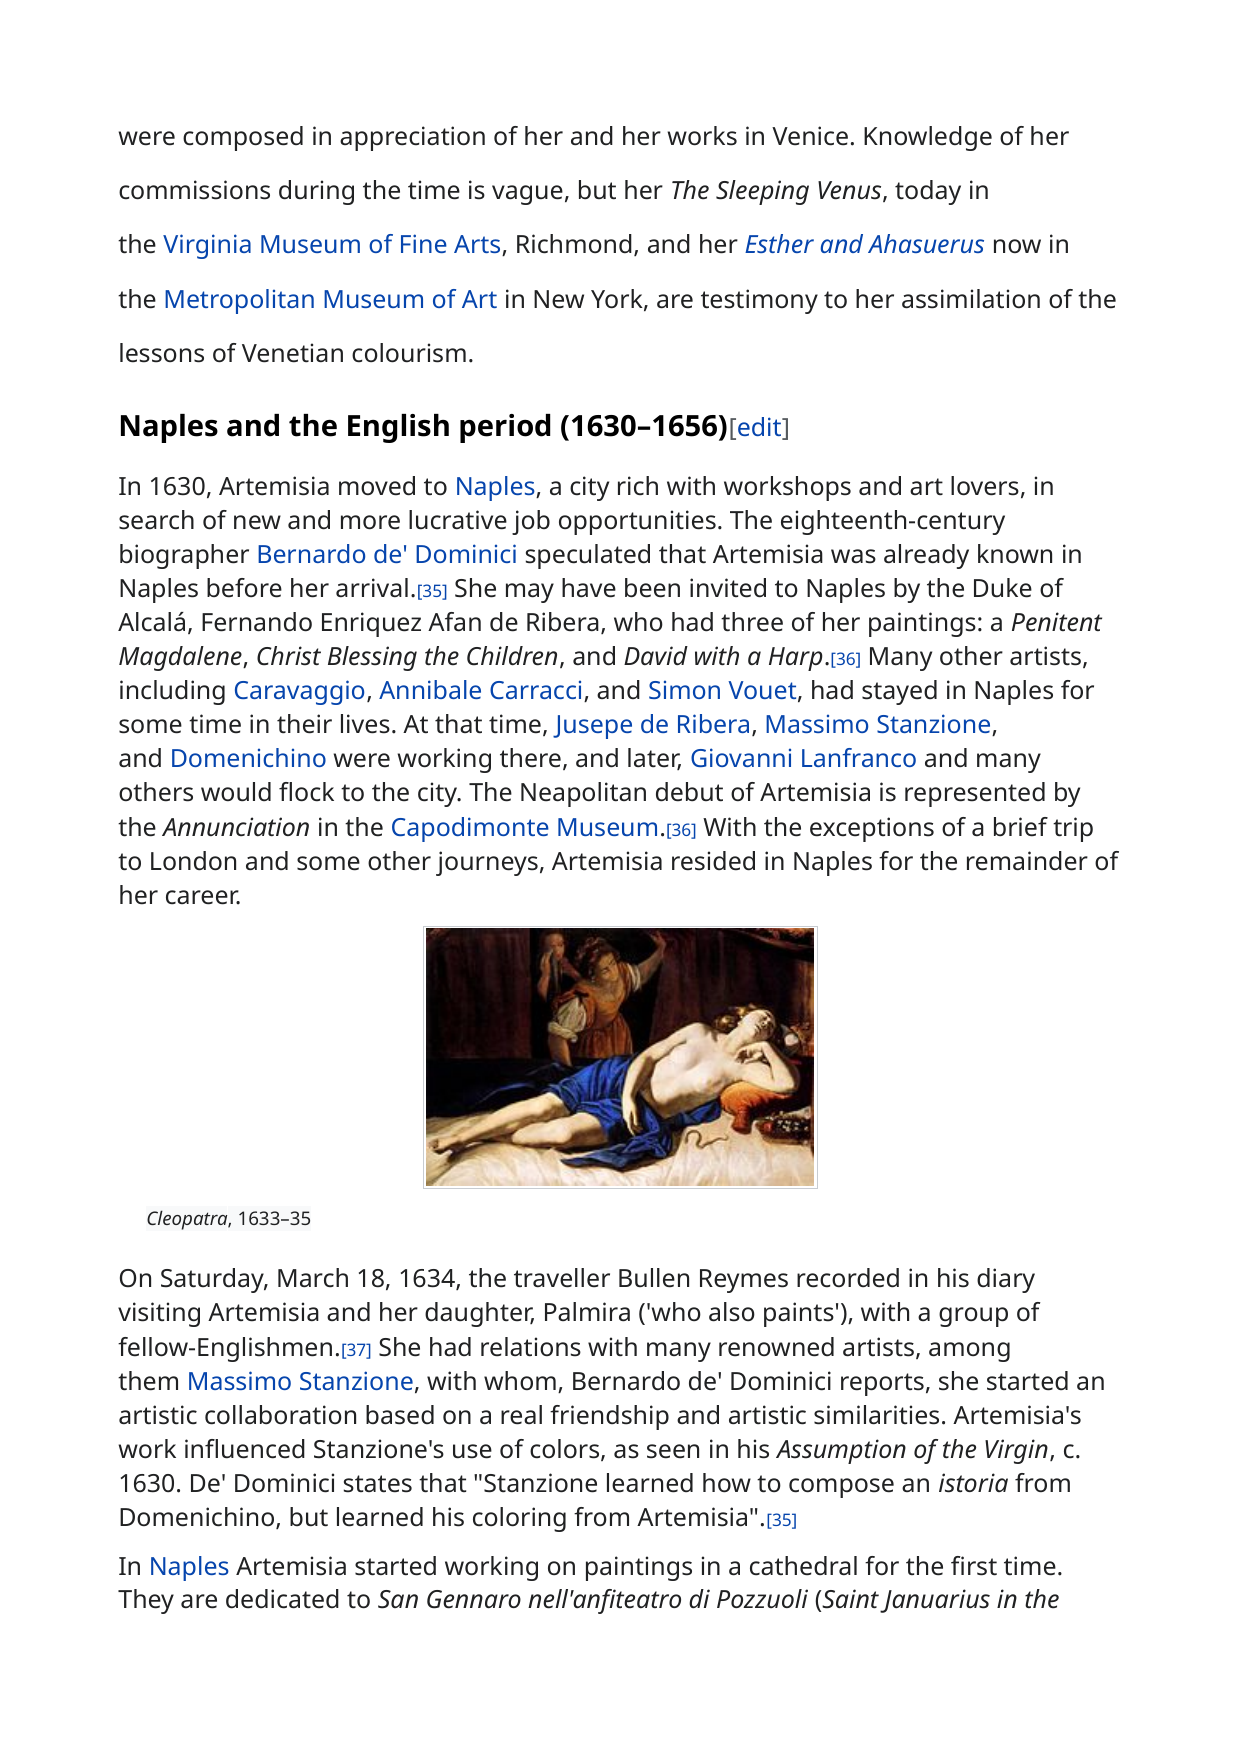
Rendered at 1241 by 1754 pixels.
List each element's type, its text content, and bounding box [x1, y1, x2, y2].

text In 1630, Artemisia moved to Naples, a city rich with workshops and art lovers, in search of new and more lucrative job opportunities. The eighteenth-century biographer Bernardo de' Dominici speculated that Artemisia was already known in Naples before her arrival.[35] She may have been invited to Naples by the Duke of Alcalá, Fernando Enriquez Afan de Ribera, who had three of her paintings: a Penitent Magdalene, Christ Blessing the Children, and David with a Harp.[36] Many other artists, including Caravaggio, Annibale Carracci, and Simon Vouet, had stayed in Naples for some time in their lives. At that time, Jusepe de Ribera, Massimo Stanzione, and Domenichino were working there, and later, Giovanni Lanfranco and many others would flock to the city. The Neapolitan debut of Artemisia is represented by the Annunciation in the Capodimonte Museum.[36] With the exceptions of a brief trip to London and some other journeys, Artemisia resided in Naples for the remainder of her career. [118, 468, 1122, 911]
subtitle Naples and the English period (1630–1656)[edit] [118, 405, 1122, 445]
text In Naples Artemisia started working on paintings in a cathedral for the first time. They are dedicated to San Gennaro nell'anfiteatro di Pozzuoli (Saint Januarius in the [118, 1548, 1122, 1616]
text Cleopatra, 1633–35 [123, 1206, 1122, 1231]
text On Saturday, March 18, 1634, the traveller Bullen Reymes recorded in his diary visiting Artemisia and her daughter, Palmira ('who also paints'), with a group of fellow-Englishmen.[37] She had relations with many renowned artists, among them Massimo Stanzione, with whom, Bernardo de' Dominici reports, she started an artistic collaboration based on a real friendship and artistic similarities. Artemisia's work influenced Stanzione's use of colors, as seen in his Assumption of the Virgin, c. 1630. De' Dominici states that "Stanzione learned how to compose an istoria from Domenichino, but learned his coloring from Artemisia".[35] [118, 1261, 1122, 1533]
picture [426, 928, 814, 1186]
text were composed in appreciation of her and her works in Venice. Knowledge of her commissions during the time is vague, but her The Sleeping Venus, today in the Virginia Museum of Fine Arts, Richmond, and her Esther and Ahasuerus now in the Metropolitan Museum of Art in New York, are testimony to her assimilation of the lessons of Venetian colourism. [118, 118, 1122, 370]
